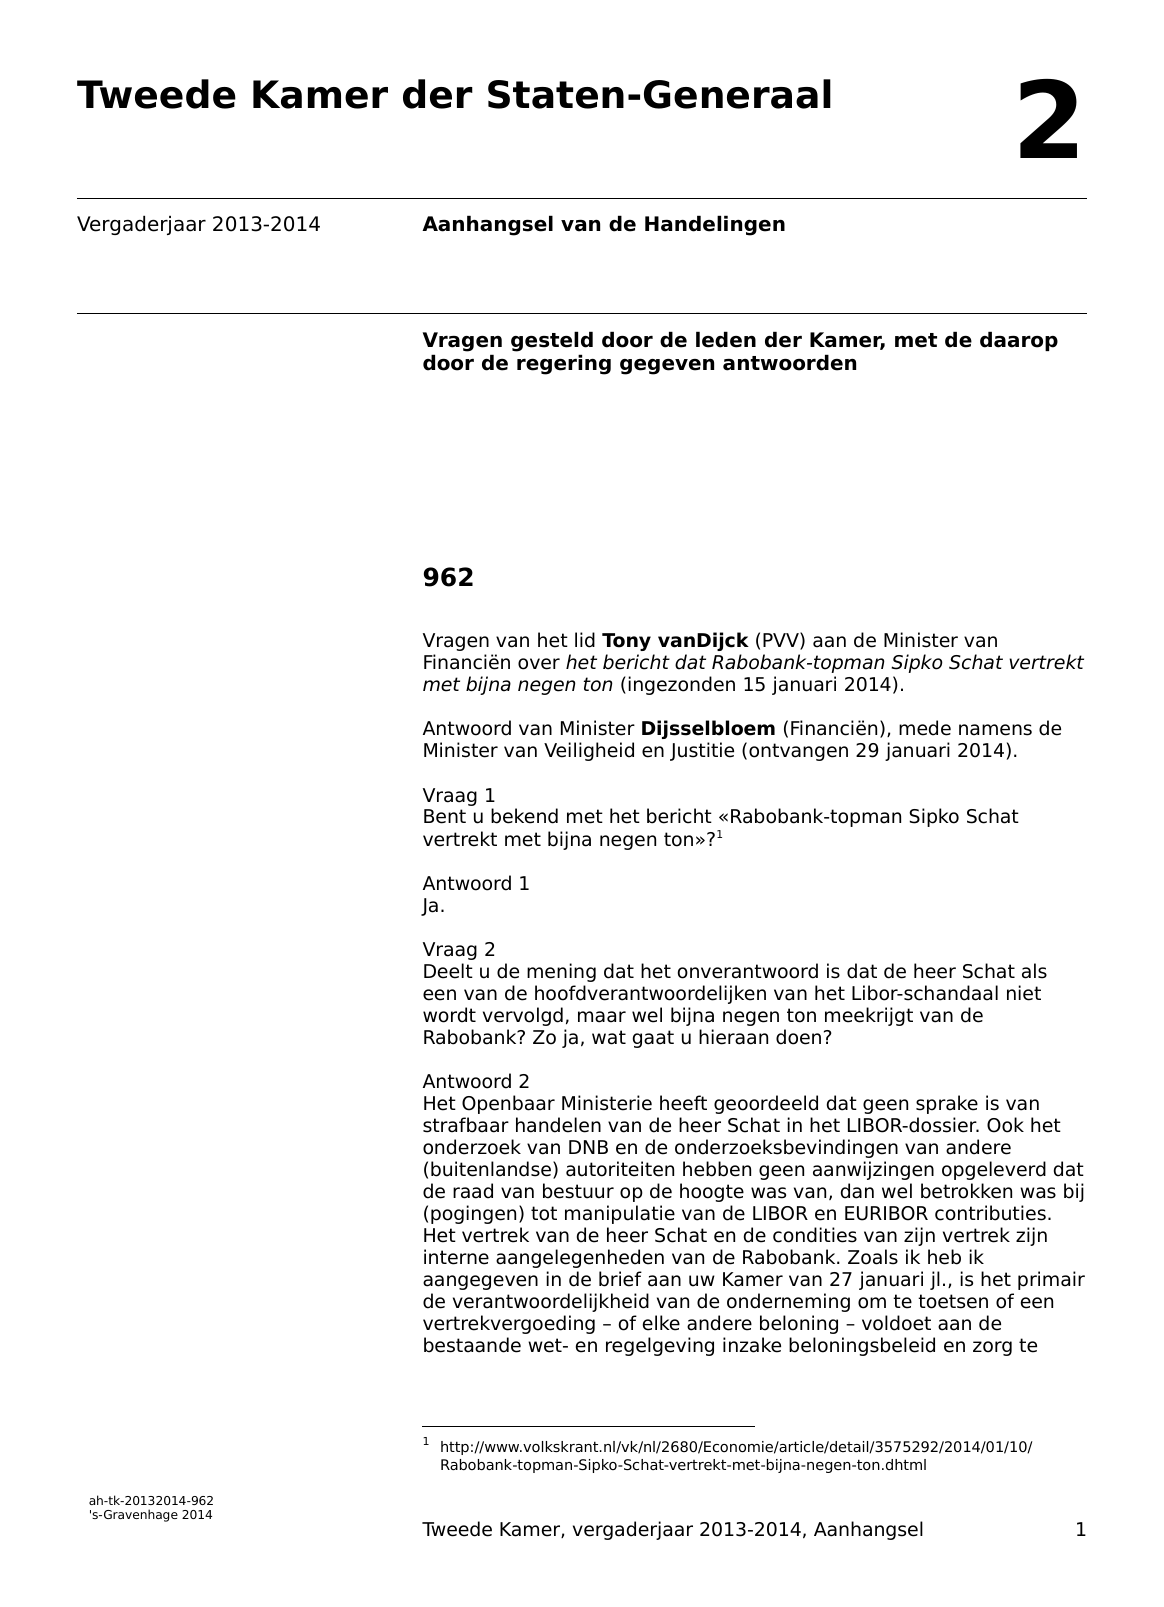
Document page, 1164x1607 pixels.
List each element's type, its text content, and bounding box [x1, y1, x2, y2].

text ah-tk-20132014-962 [88, 1494, 323, 1508]
text Bent u bekend met het bericht «Rabobank-topman Sipko Schat vertrekt met bijna negen ton»? [422, 806, 1087, 850]
table_cell Vragen gesteld door de leden der Kamer, met de daarop door de regering gegeven antwoorden [422, 314, 1087, 375]
text 962 [422, 563, 1087, 592]
table_cell [77, 314, 422, 375]
text Vragen van het lid Tony vanDijck (PVV) aan de Minister van Financiën over het bericht dat Rabobank-topman Sipko Schat vertrekt met bijna negen ton (ingezonden 15 januari 2014). [422, 630, 1087, 696]
table_cell Aanhangsel van de Handelingen [422, 199, 1087, 313]
text Vraag 1 [422, 784, 1087, 806]
text Het Openbaar Ministerie heeft geoordeeld dat geen sprake is van strafbaar handelen van de heer Schat in het LIBOR-dossier. Ook het onderzoek van DNB en de onderzoeksbevindingen van andere (buitenlandse) autoriteiten hebben geen aanwijzingen opgeleverd dat de raad van bestuur op de hoogte was van, dan wel betrokken was bij (pogingen) tot manipulatie van de LIBOR en EURIBOR contributies. Het vertrek van de heer Schat en de condities van zijn vertrek zijn interne aangelegenheden van de Rabobank. Zoals ik heb ik aangegeven in de brief aan uw Kamer van 27 januari jl., is het primair de verantwoordelijkheid van de onderneming om te toetsen of een vertrekvergoeding – of elke andere beloning – voldoet aan de bestaande wet- en regelgeving inzake beloningsbeleid en zorg te [422, 1093, 1087, 1357]
table_header Tweede Kamer der Staten-Generaal [77, 59, 886, 198]
text http://www.volkskrant.nl/vk/nl/2680/Economie/article/detail/3575292/2014/01/10/Rabobank-topman-Sipko-Schat-vertrekt-met-bijna-negen-ton.dhtml [422, 1435, 1087, 1474]
text Deelt u de mening dat het onverantwoord is dat de heer Schat als een van de hoofdverantwoordelijken van het Libor-schandaal niet wordt vervolgd, maar wel bijna negen ton meekrijgt van de Rabobank? Zo ja, wat gaat u hieraan doen? [422, 961, 1087, 1049]
text Vraag 2 [422, 939, 1087, 961]
text Ja. [422, 894, 1087, 917]
text Antwoord 2 [422, 1071, 1087, 1093]
text Antwoord van Minister Dijsselbloem (Financiën), mede namens de Minister van Veiligheid en Justitie (ontvangen 29 januari 2014). [422, 718, 1087, 762]
text 's-Gravenhage 2014 [88, 1508, 323, 1522]
text Antwoord 1 [422, 873, 1087, 894]
table_header 2 [886, 59, 1087, 198]
table_cell Vergaderjaar 2013-2014 [77, 199, 422, 313]
